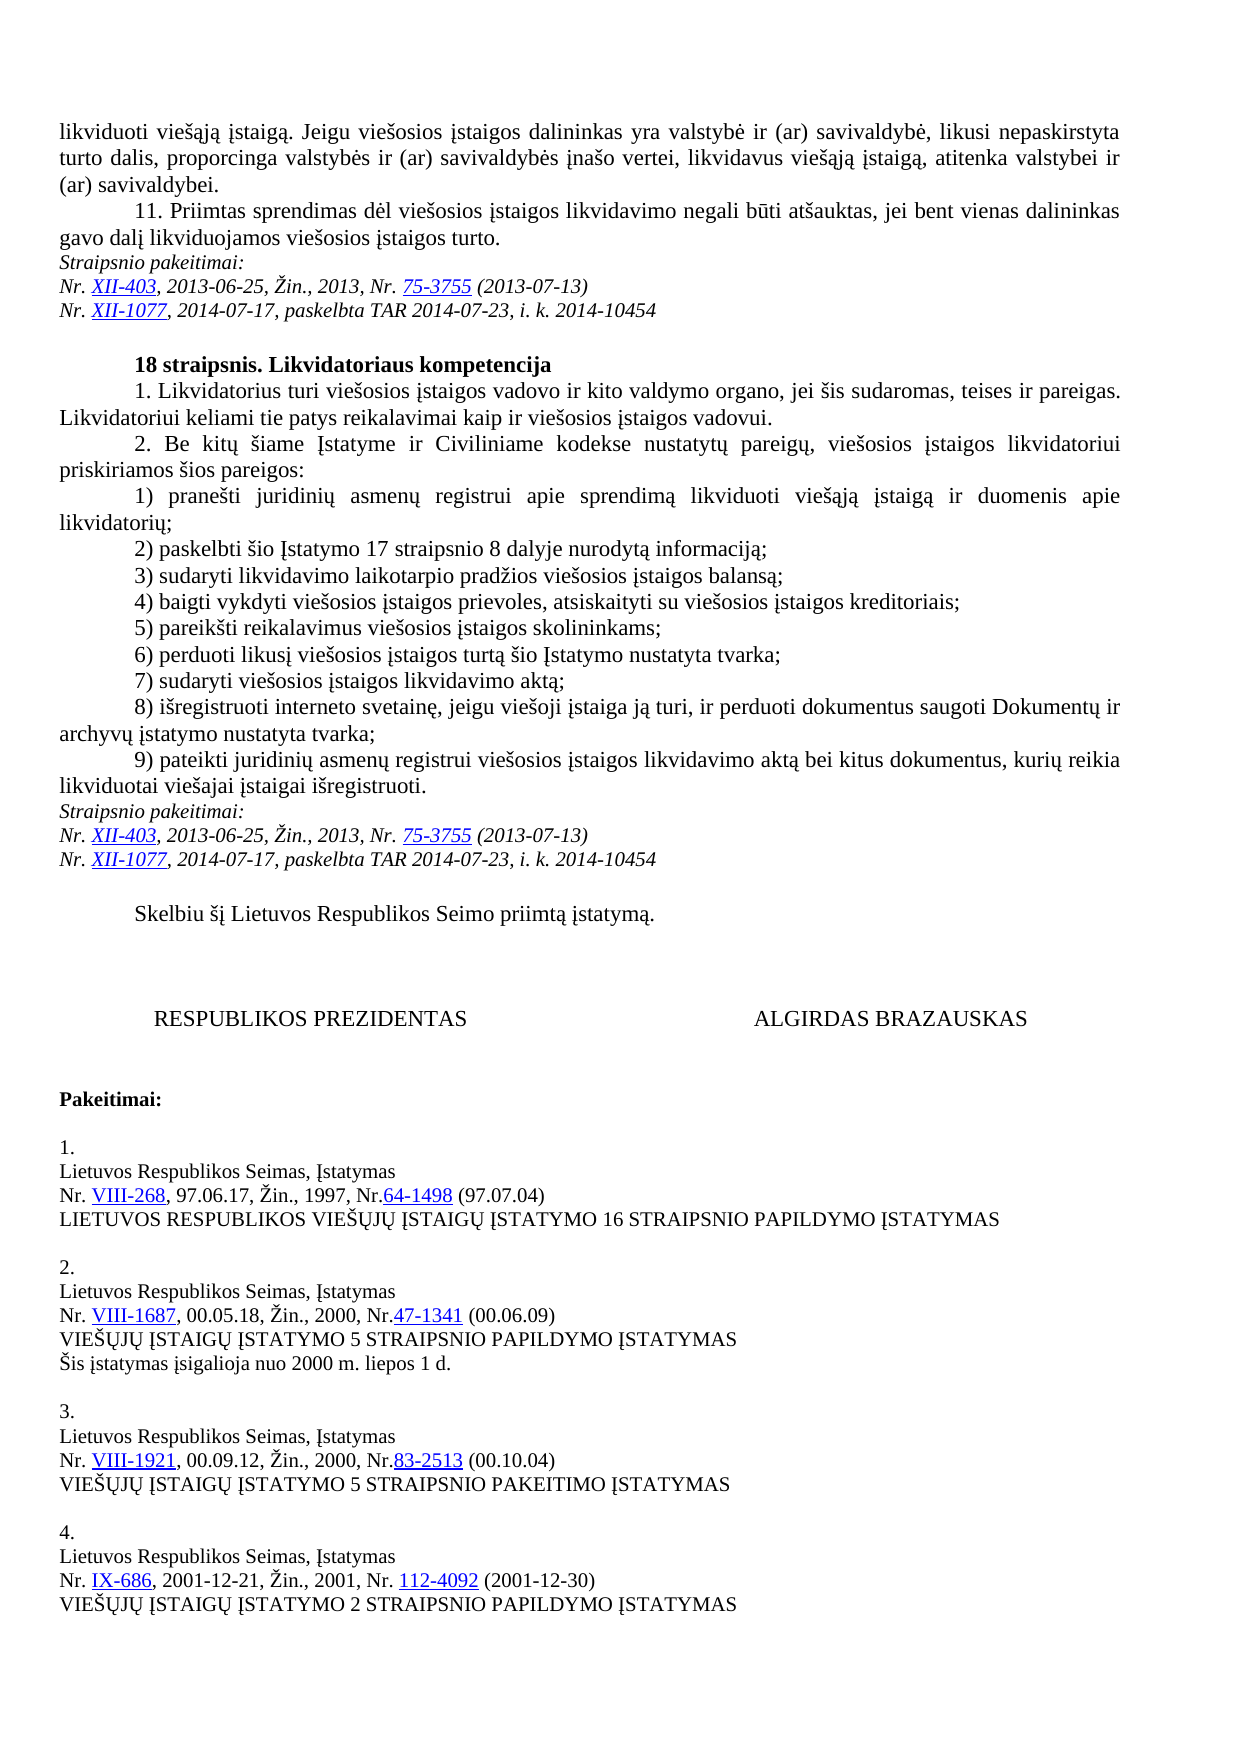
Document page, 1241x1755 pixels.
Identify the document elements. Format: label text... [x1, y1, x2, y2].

text RESPUBLIKOS PREZIDENTAS ALGIRDAS BRAZAUSKAS [59, 1005, 1122, 1058]
text 1. Likvidatorius turi viešosios įstaigos vadovo ir kito valdymo organo, jei šis sudaromas, teises ir pareigas. Likvidatoriui keliami tie patys reikalavimai kaip ir viešosios įstaigos vadovui. [59, 377, 1122, 430]
text 18 straipsnis. Likvidatoriaus kompetencija [59, 351, 1122, 377]
text Nr. XII-403, 2013-06-25, Žin., 2013, Nr. 75-3755 (2013-07-13) [59, 274, 1122, 298]
text Nr. VIII-268, 97.06.17, Žin., 1997, Nr.64-1498 (97.07.04) [59, 1183, 1122, 1207]
text Nr. VIII-1687, 00.05.18, Žin., 2000, Nr.47-1341 (00.06.09) [59, 1303, 1122, 1327]
text 3. [59, 1399, 1122, 1423]
text Šis įstatymas įsigalioja nuo 2000 m. liepos 1 d. [59, 1351, 1122, 1375]
text Lietuvos Respublikos Seimas, Įstatymas [59, 1279, 1122, 1303]
text likviduoti viešąją įstaigą. Jeigu viešosios įstaigos dalininkas yra valstybė ir (ar) savivaldybė, likusi nepaskirstyta turto dalis, proporcinga valstybės ir (ar) savivaldybės įnašo vertei, likvidavus viešąją įstaigą, atitenka valstybei ir (ar) savivaldybei. [59, 118, 1122, 197]
text Nr. XII-1077, 2014-07-17, paskelbta TAR 2014-07-23, i. k. 2014-10454 [59, 847, 1122, 871]
text 7) sudaryti viešosios įstaigos likvidavimo aktą; [59, 667, 1122, 693]
text Lietuvos Respublikos Seimas, Įstatymas [59, 1544, 1122, 1568]
text Nr. VIII-1921, 00.09.12, Žin., 2000, Nr.83-2513 (00.10.04) [59, 1448, 1122, 1472]
text 2) paskelbti šio Įstatymo 17 straipsnio 8 dalyje nurodytą informaciją; [59, 535, 1122, 562]
text VIEŠŲJŲ ĮSTAIGŲ ĮSTATYMO 5 STRAIPSNIO PAPILDYMO ĮSTATYMAS [59, 1327, 1122, 1351]
text Lietuvos Respublikos Seimas, Įstatymas [59, 1423, 1122, 1448]
text VIEŠŲJŲ ĮSTAIGŲ ĮSTATYMO 5 STRAIPSNIO PAKEITIMO ĮSTATYMAS [59, 1472, 1122, 1496]
text 4) baigti vykdyti viešosios įstaigos prievoles, atsiskaityti su viešosios įstaigos kreditoriais; [59, 588, 1122, 614]
text Skelbiu šį Lietuvos Respublikos Seimo priimtą įstatymą. [59, 900, 1122, 926]
text 3) sudaryti likvidavimo laikotarpio pradžios viešosios įstaigos balansą; [59, 562, 1122, 588]
text 1) pranešti juridinių asmenų registrui apie sprendimą likviduoti viešąją įstaigą ir duomenis apie likvidatorių; [59, 483, 1122, 535]
text 1. [59, 1135, 1122, 1159]
text 8) išregistruoti interneto svetainę, jeigu viešoji įstaiga ją turi, ir perduoti dokumentus saugoti Dokumentų ir archyvų įstatymo nustatyta tvarka; [59, 693, 1122, 746]
text Straipsnio pakeitimai: [59, 799, 1122, 823]
text 6) perduoti likusį viešosios įstaigos turtą šio Įstatymo nustatyta tvarka; [59, 641, 1122, 667]
text Straipsnio pakeitimai: [59, 250, 1122, 274]
text Lietuvos Respublikos Seimas, Įstatymas [59, 1159, 1122, 1183]
text VIEŠŲJŲ ĮSTAIGŲ ĮSTATYMO 2 STRAIPSNIO PAPILDYMO ĮSTATYMAS [59, 1592, 1122, 1616]
text 11. Priimtas sprendimas dėl viešosios įstaigos likvidavimo negali būti atšauktas, jei bent vienas dalininkas gavo dalį likviduojamos viešosios įstaigos turto. [59, 197, 1122, 250]
text 4. [59, 1520, 1122, 1544]
text 9) pateikti juridinių asmenų registrui viešosios įstaigos likvidavimo aktą bei kitus dokumentus, kurių reikia likviduotai viešajai įstaigai išregistruoti. [59, 746, 1122, 799]
text 2. [59, 1255, 1122, 1279]
text 5) pareikšti reikalavimus viešosios įstaigos skolininkams; [59, 614, 1122, 641]
text Pakeitimai: [59, 1087, 1122, 1111]
text Nr. IX-686, 2001-12-21, Žin., 2001, Nr. 112-4092 (2001-12-30) [59, 1568, 1122, 1592]
text Nr. XII-403, 2013-06-25, Žin., 2013, Nr. 75-3755 (2013-07-13) [59, 823, 1122, 847]
text Nr. XII-1077, 2014-07-17, paskelbta TAR 2014-07-23, i. k. 2014-10454 [59, 298, 1122, 322]
text LIETUVOS RESPUBLIKOS VIEŠŲJŲ ĮSTAIGŲ ĮSTATYMO 16 STRAIPSNIO PAPILDYMO ĮSTATYMAS [59, 1207, 1122, 1231]
text 2. Be kitų šiame Įstatyme ir Civiliniame kodekse nustatytų pareigų, viešosios įstaigos likvidatoriui priskiriamos šios pareigos: [59, 430, 1122, 483]
